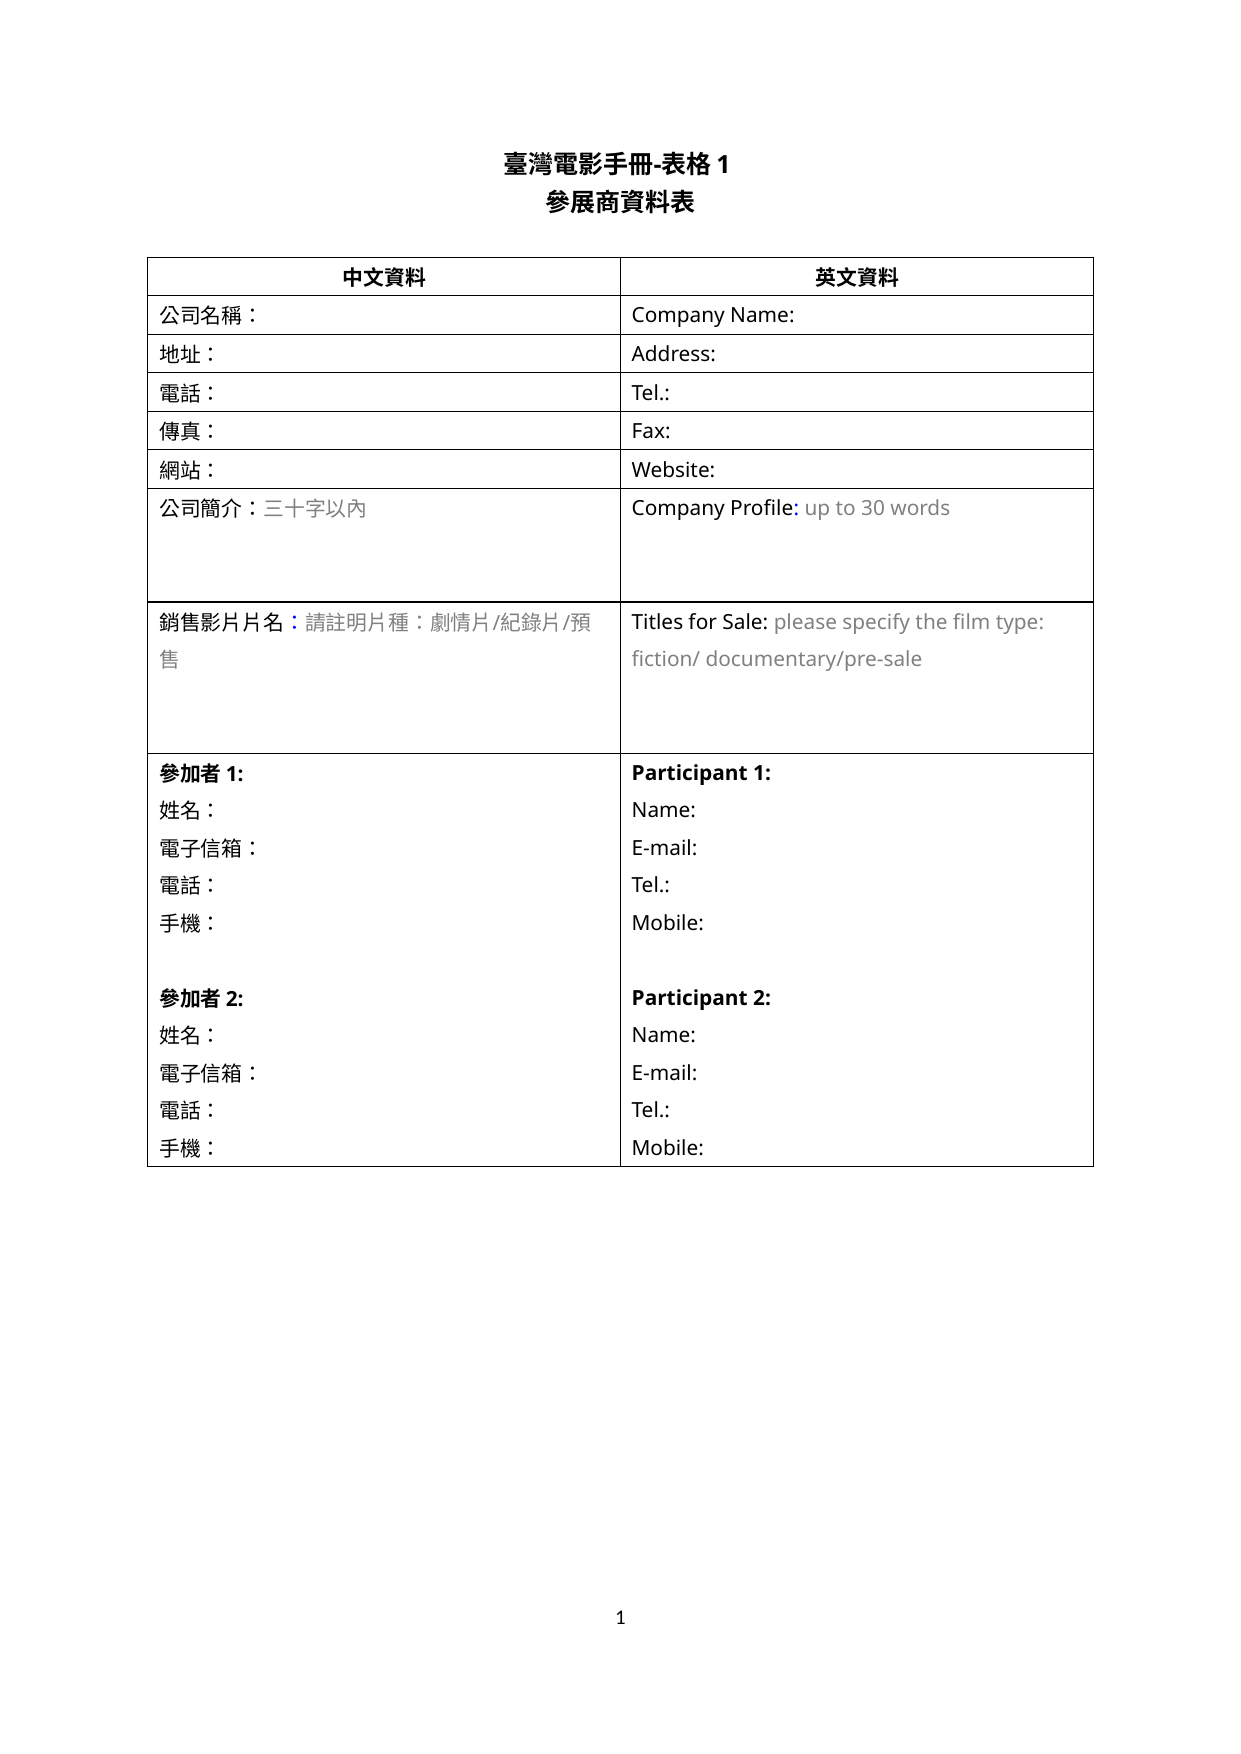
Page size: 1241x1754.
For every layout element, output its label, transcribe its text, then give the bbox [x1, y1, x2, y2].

table_cell 網站： [148, 450, 620, 488]
table_cell 銷售影片片名：請註明片種：劇情片/紀錄片/預售 [148, 603, 620, 752]
table_cell 公司名稱： [148, 296, 620, 334]
text 臺灣電影手冊-表格1 [148, 144, 1092, 182]
table_cell Tel.: [621, 373, 1093, 411]
table_cell 公司簡介：三十字以內 [148, 489, 620, 601]
table_cell Titles for Sale: please specify the film type: fiction/ documentary/pre-sale [621, 603, 1093, 752]
table_cell Participant 1: Name: E-mail: Tel.: Mobile: Participant 2: Name: E-mail: Tel.: Mobile: [621, 754, 1093, 1166]
table_cell Fax: [621, 412, 1093, 449]
text 參展商資料表 [148, 182, 1092, 219]
table_cell 電話： [148, 373, 620, 411]
table_cell 參加者1: 姓名： 電子信箱： 電話： 手機： 參加者2: 姓名： 電子信箱： 電話： 手機： [148, 754, 620, 1166]
table_cell Address: [621, 335, 1093, 372]
table_cell 傳真： [148, 412, 620, 449]
table_cell Company Name: [621, 296, 1093, 334]
table_cell 地址： [148, 335, 620, 372]
table_cell Website: [621, 450, 1093, 488]
table_header 英文資料 [621, 258, 1093, 295]
table_header 中文資料 [148, 258, 620, 295]
table_cell Company Profile: up to 30 words [621, 489, 1093, 601]
